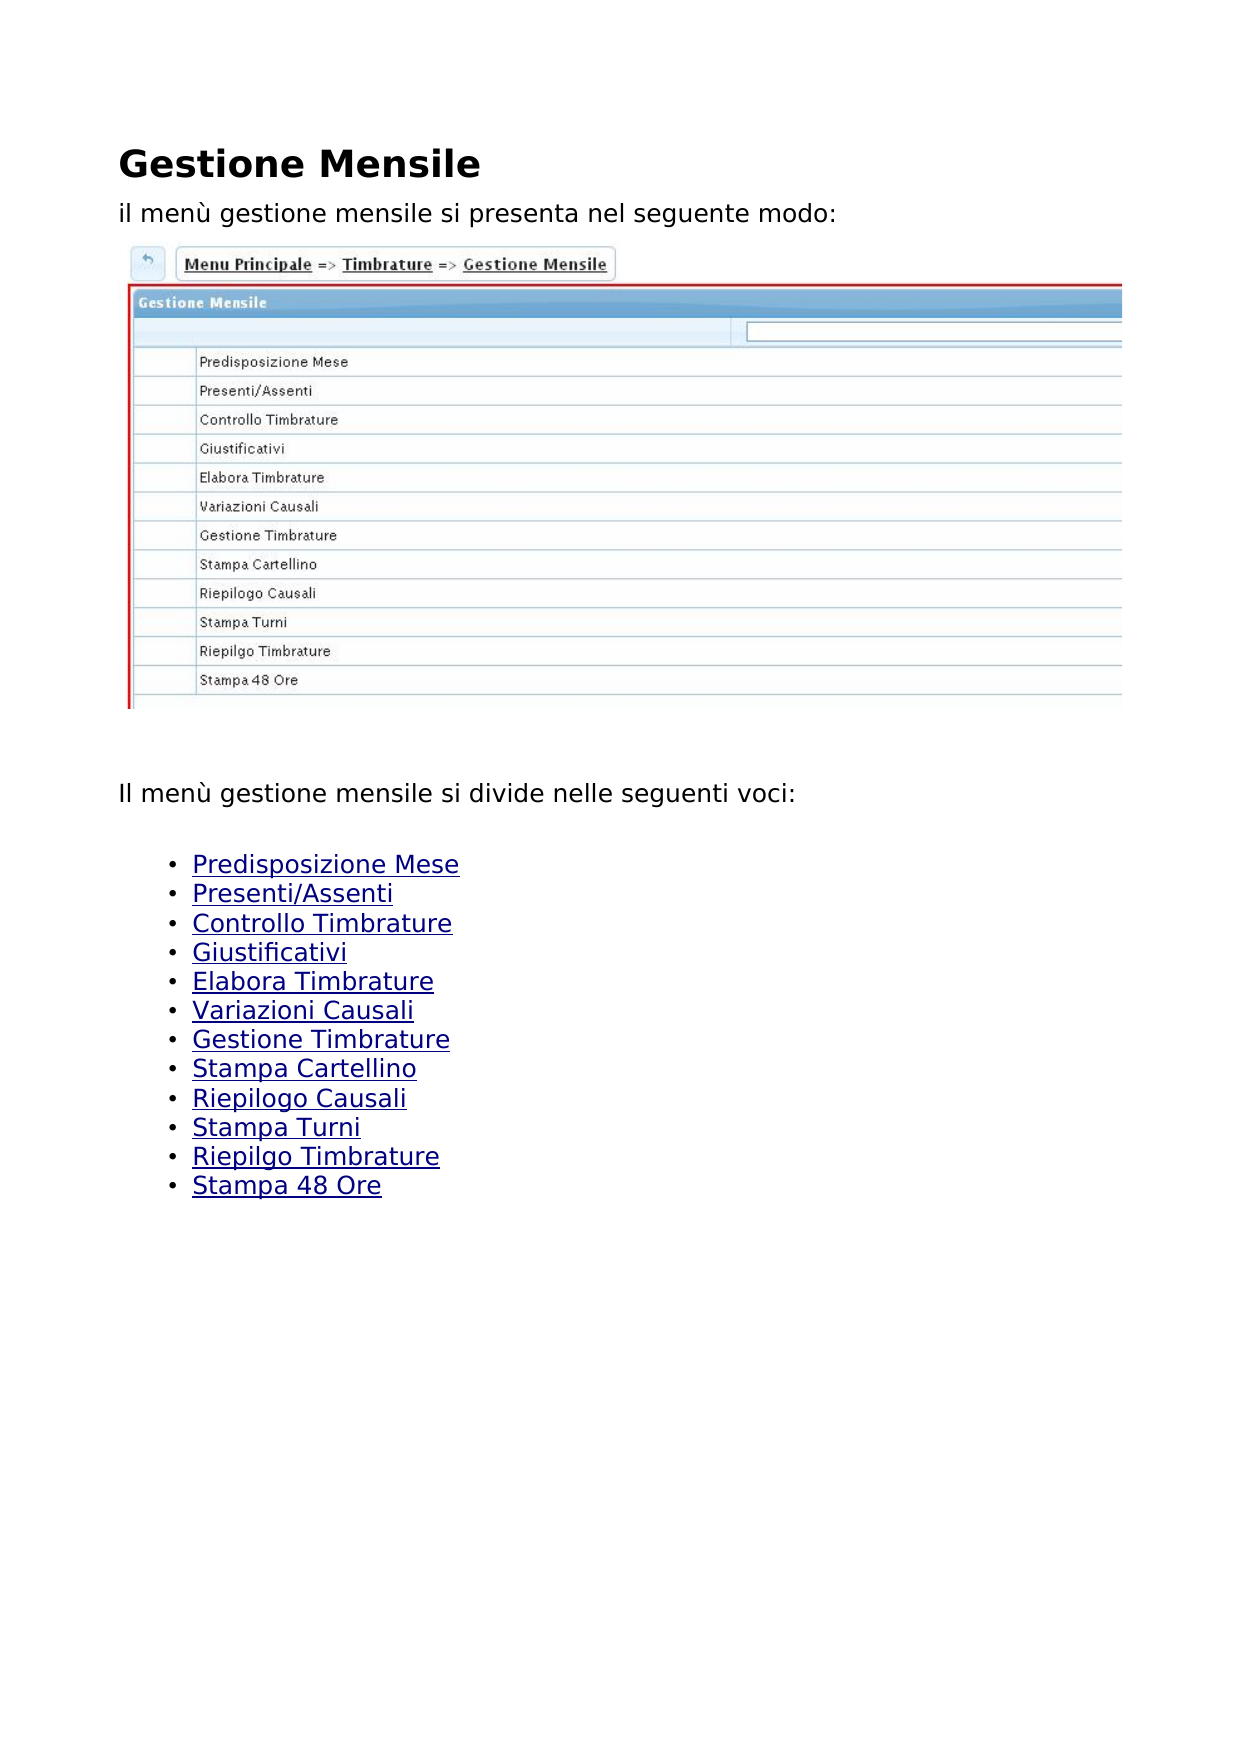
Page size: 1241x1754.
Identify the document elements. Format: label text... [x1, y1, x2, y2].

list Predisposizione Mese [177, 850, 1122, 879]
list Variazioni Causali [177, 996, 1122, 1025]
list Elabora Timbrature [177, 967, 1122, 996]
list Riepilogo Causali [177, 1084, 1122, 1113]
list Giustificativi [177, 938, 1122, 967]
list Controllo Timbrature [177, 909, 1122, 938]
list Stampa Turni [177, 1113, 1122, 1142]
subtitle Gestione Mensile [118, 143, 1122, 187]
text il menù gestione mensile si presenta nel seguente modo: [118, 199, 1122, 228]
text Il menù gestione mensile si divide nelle seguenti voci: [118, 779, 1122, 808]
list Presenti/Assenti [177, 879, 1122, 909]
list Riepilgo Timbrature [177, 1142, 1122, 1171]
picture [118, 241, 1123, 709]
list Stampa 48 Ore [177, 1171, 1122, 1200]
list Stampa Cartellino [177, 1054, 1122, 1084]
list Gestione Timbrature [177, 1025, 1122, 1054]
